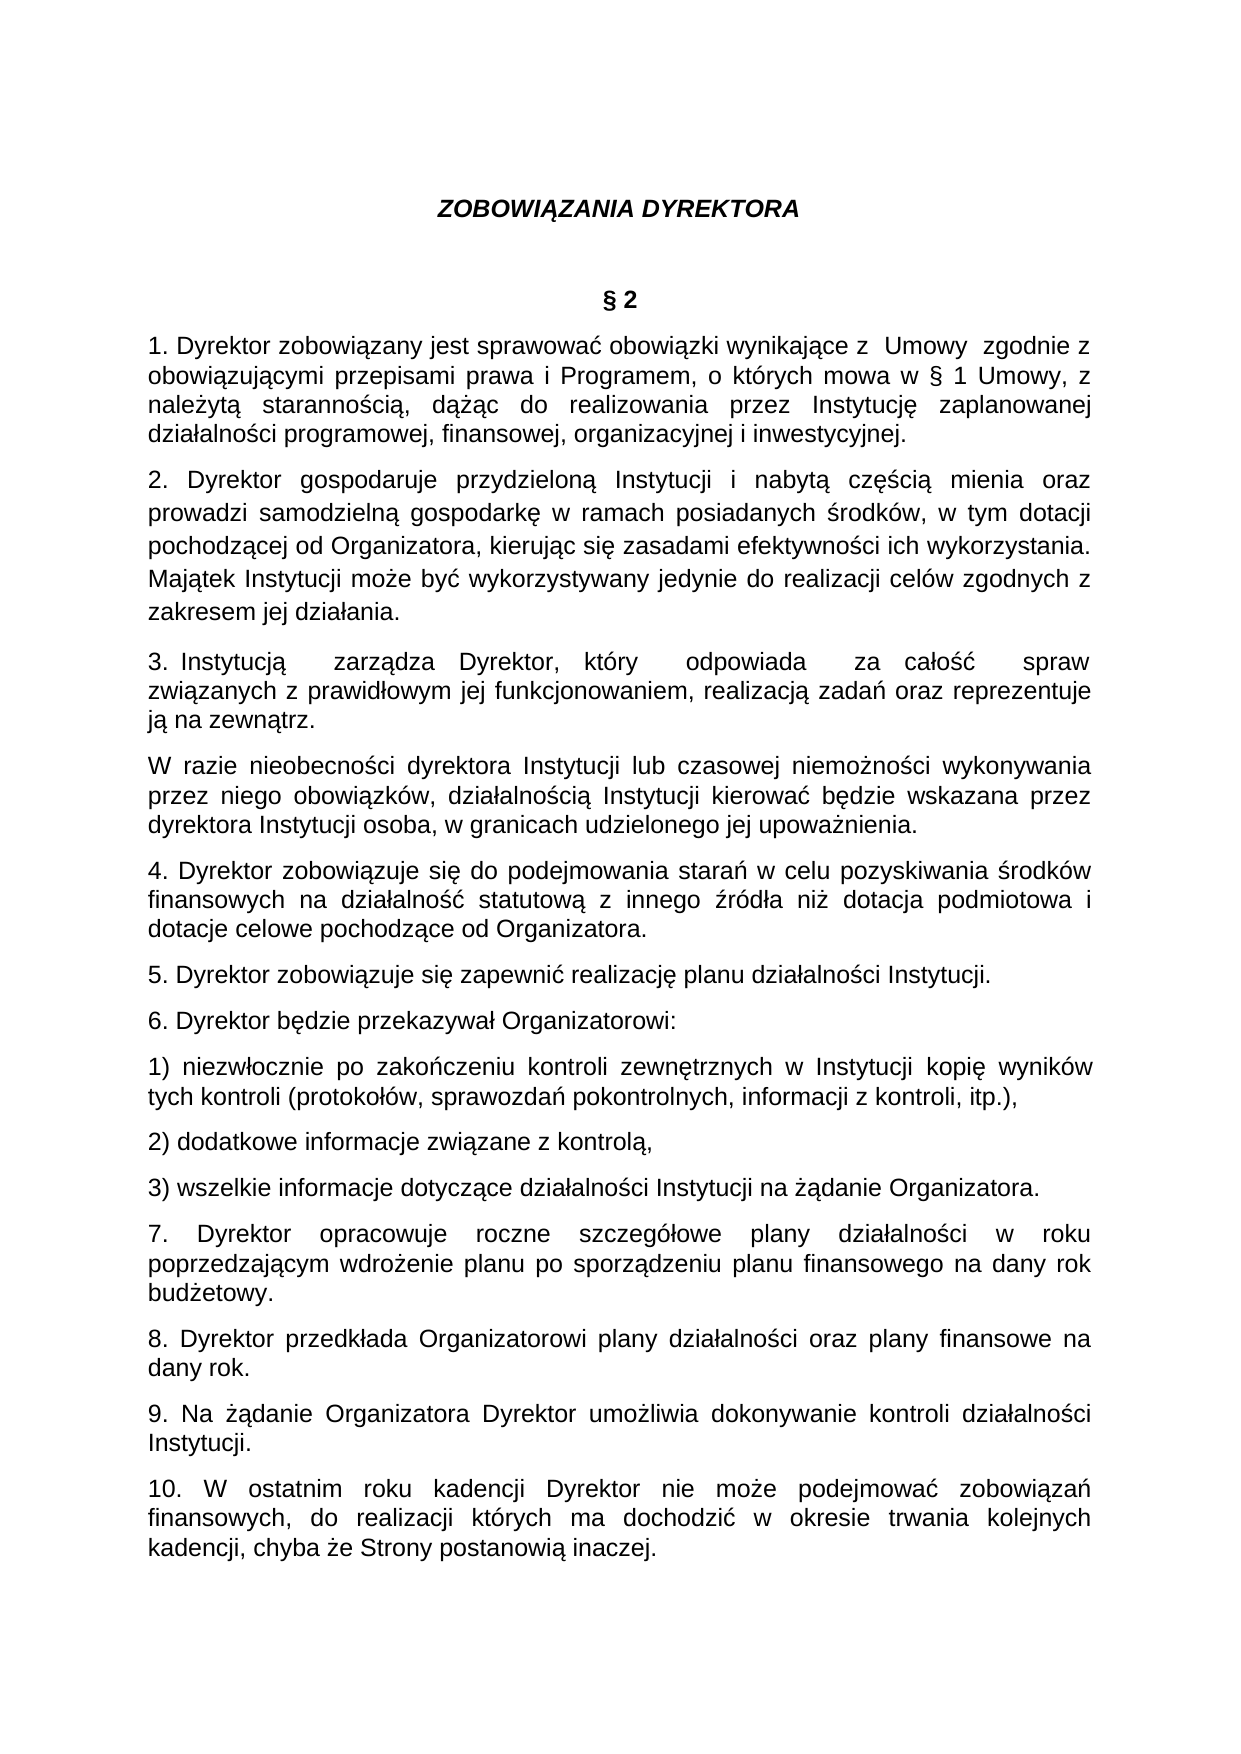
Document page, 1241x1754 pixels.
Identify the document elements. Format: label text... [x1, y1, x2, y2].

text § 2 [148, 285, 1093, 314]
text 4. Dyrektor zobowiązuje się do podejmowania starań w celu pozyskiwania środków finansowych na działalność statutową z innego źródła niż dotacja podmiotowa i dotacje celowe pochodzące od Organizatora. [148, 856, 1093, 943]
text 5. Dyrektor zobowiązuje się zapewnić realizację planu działalności Instytucji. [148, 960, 1093, 989]
text 2) dodatkowe informacje związane z kontrolą, [148, 1127, 1093, 1156]
text 3) wszelkie informacje dotyczące działalności Instytucji na żądanie Organizatora. [148, 1173, 1093, 1202]
text 7. Dyrektor opracowuje roczne szczegółowe plany działalności w roku poprzedzającym wdrożenie planu po sporządzeniu planu finansowego na dany rok budżetowy. [148, 1219, 1093, 1307]
text 9. Na żądanie Organizatora Dyrektor umożliwia dokonywanie kontroli działalności Instytucji. [148, 1399, 1093, 1457]
text 3. Instytucją zarządza Dyrektor, który odpowiada za całość spraw związanych z prawidłowym jej funkcjonowaniem, realizacją zadań oraz reprezentuje ją na zewnątrz. [148, 647, 1093, 734]
text 2. Dyrektor gospodaruje przydzieloną Instytucji i nabytą częścią mienia oraz prowadzi samodzielną gospodarkę w ramach posiadanych środków, w tym dotacji pochodzącej od Organizatora, kierując się zasadami efektywności ich wykorzystania. Majątek Instytucji może być wykorzystywany jedynie do realizacji celów zgodnych z zakresem jej działania. [148, 465, 1093, 626]
text 10. W ostatnim roku kadencji Dyrektor nie może podejmować zobowiązań finansowych, do realizacji których ma dochodzić w okresie trwania kolejnych kadencji, chyba że Strony postanowią inaczej. [148, 1474, 1093, 1561]
text 8. Dyrektor przedkłada Organizatorowi plany działalności oraz plany finansowe na dany rok. [148, 1324, 1093, 1382]
text ZOBOWIĄZANIA DYREKTORA [148, 193, 1093, 222]
text 1. Dyrektor zobowiązany jest sprawować obowiązki wynikające z Umowy zgodnie z obowiązującymi przepisami prawa i Programem, o których mowa w § 1 Umowy, z należytą starannością, dążąc do realizowania przez Instytucję zaplanowanej działalności programowej, finansowej, organizacyjnej i inwestycyjnej. [148, 331, 1093, 448]
text W razie nieobecności dyrektora Instytucji lub czasowej niemożności wykonywania przez niego obowiązków, działalnością Instytucji kierować będzie wskazana przez dyrektora Instytucji osoba, w granicach udzielonego jej upoważnienia. [148, 751, 1093, 839]
text 1) niezwłocznie po zakończeniu kontroli zewnętrznych w Instytucji kopię wyników tych kontroli (protokołów, sprawozdań pokontrolnych, informacji z kontroli, itp.), [148, 1052, 1093, 1110]
text 6. Dyrektor będzie przekazywał Organizatorowi: [148, 1006, 1093, 1035]
